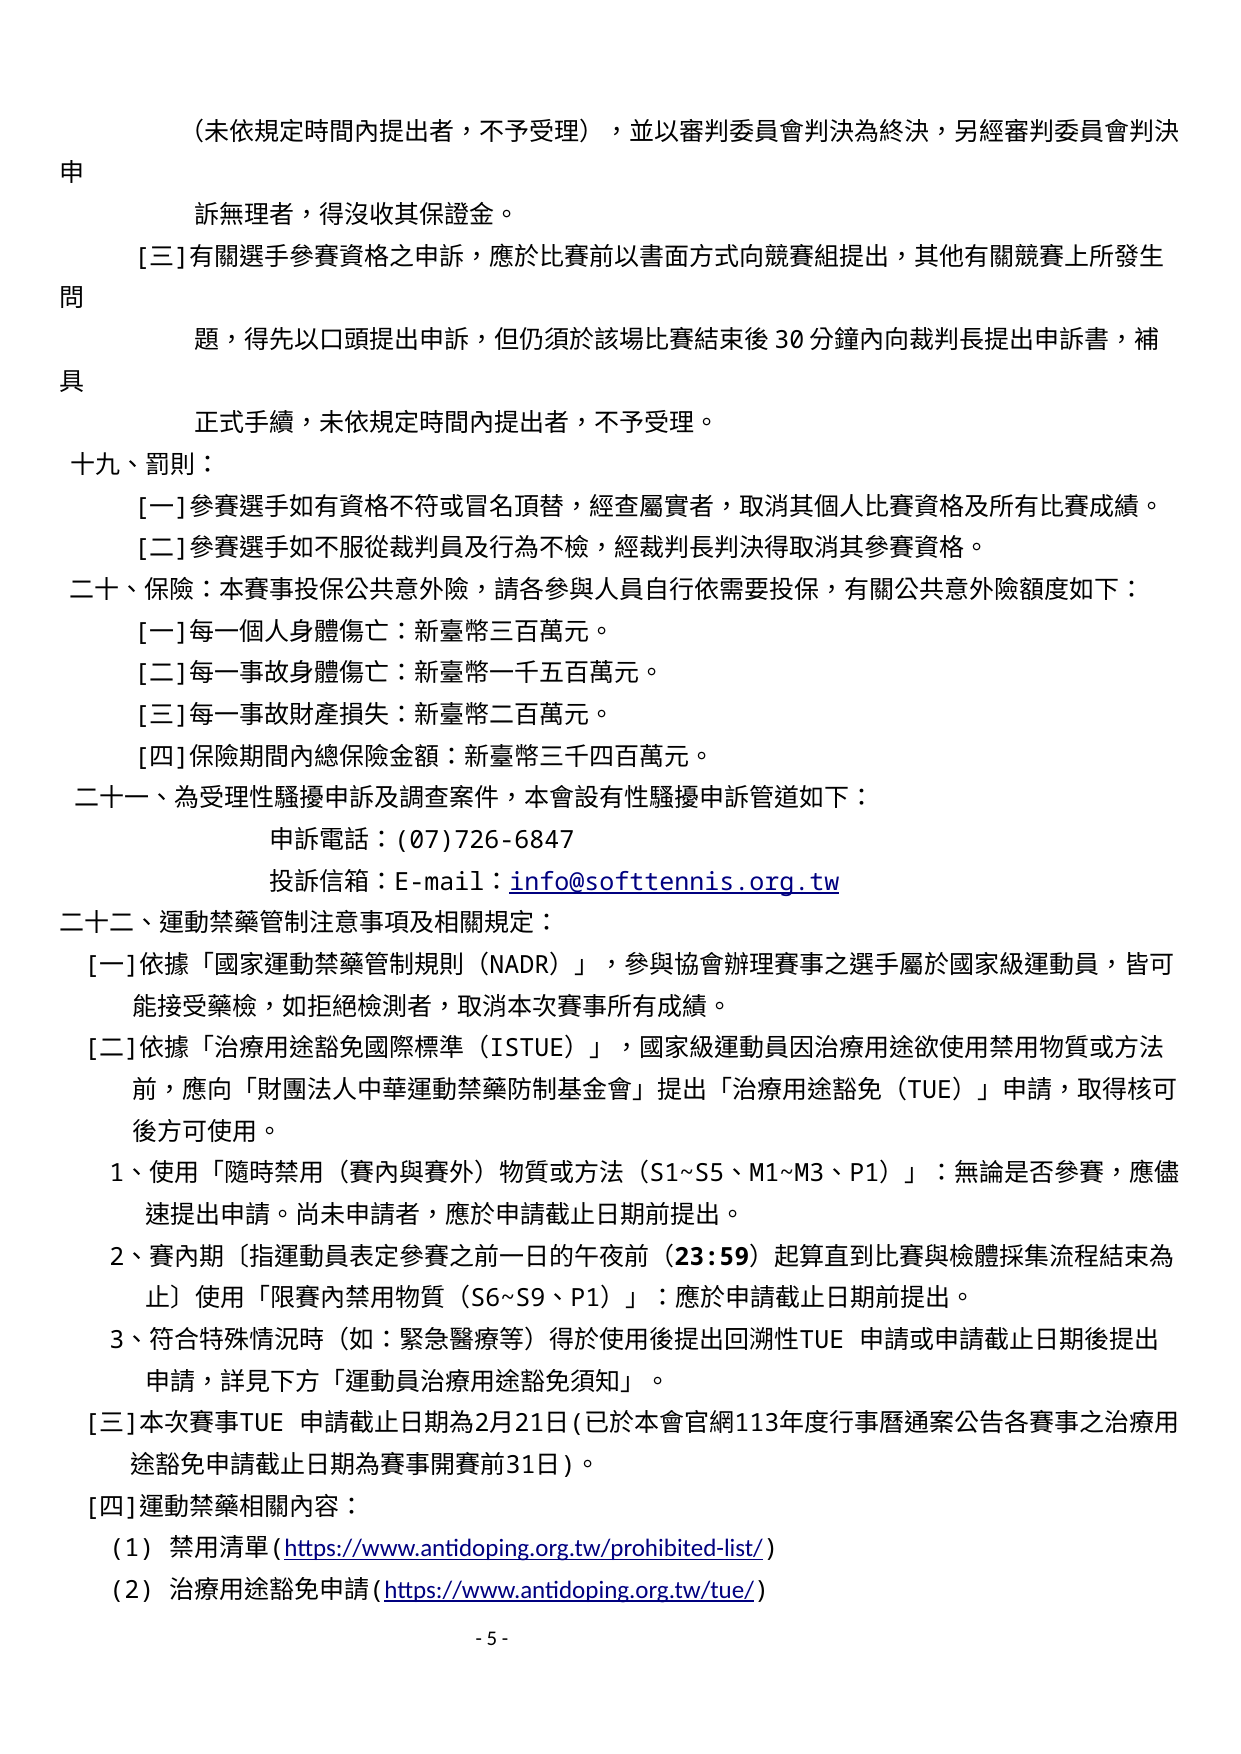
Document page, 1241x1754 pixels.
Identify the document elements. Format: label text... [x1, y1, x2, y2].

text (2) 治療用途豁免申請(https://www.antidoping.org.tw/tue/) [59, 1565, 1181, 1607]
text 二十二、運動禁藥管制注意事項及相關規定： [59, 898, 1181, 940]
text 投訴信箱：E-mail：info@softtennis.org.tw [59, 857, 1181, 898]
text （未依規定時間內提出者，不予受理），並以審判委員會判決為終決，另經審判委員會判決申 [59, 107, 1181, 190]
text [一]參賽選手如有資格不符或冒名頂替，經查屬實者，取消其個人比賽資格及所有比賽成績。 [59, 482, 1181, 523]
text 3、符合特殊情況時（如：緊急醫療等）得於使用後提出回溯性TUE 申請或申請截止日期後提出申請，詳見下方「運動員治療用途豁免須知」。 [109, 1315, 1181, 1398]
text [四]運動禁藥相關內容： [59, 1482, 1181, 1523]
text (1) 禁用清單(https://www.antidoping.org.tw/prohibited-list/) [59, 1523, 1181, 1565]
text [三]本次賽事TUE 申請截止日期為2月21日(已於本會官網113年度行事曆通案公告各賽事之治療用途豁免申請截止日期為賽事開賽前31日)。 [84, 1398, 1181, 1482]
text 正式手續，未依規定時間內提出者，不予受理。 [59, 398, 1181, 440]
text [一]依據「國家運動禁藥管制規則（NADR）」，參與協會辦理賽事之選手屬於國家級運動員，皆可能接受藥檢，如拒絕檢測者，取消本次賽事所有成績。 [84, 940, 1181, 1023]
text [四]保險期間內總保險金額：新臺幣三千四百萬元。 [59, 732, 1181, 773]
text 2、賽內期〔指運動員表定參賽之前一日的午夜前（23:59）起算直到比賽與檢體採集流程結束為止〕使用「限賽內禁用物質（S6~S9、P1）」：應於申請截止日期前提出。 [109, 1232, 1181, 1315]
text [三]每一事故財產損失：新臺幣二百萬元。 [59, 690, 1181, 732]
text 1、使用「隨時禁用（賽內與賽外）物質或方法（S1~S5、M1~M3、P1）」：無論是否參賽，應儘速提出申請。尚未申請者，應於申請截止日期前提出。 [109, 1148, 1181, 1232]
text [三]有關選手參賽資格之申訴，應於比賽前以書面方式向競賽組提出，其他有關競賽上所發生問 [59, 232, 1181, 315]
text 訴無理者，得沒收其保證金。 [59, 190, 1181, 232]
text 二十一、為受理性騷擾申訴及調查案件，本會設有性騷擾申訴管道如下： [59, 773, 1181, 815]
text [二]每一事故身體傷亡：新臺幣一千五百萬元。 [59, 648, 1181, 690]
text 題，得先以口頭提出申訴，但仍須於該場比賽結束後30分鐘內向裁判長提出申訴書，補具 [59, 315, 1181, 398]
text [一]每一個人身體傷亡：新臺幣三百萬元。 [59, 607, 1181, 648]
text [二]參賽選手如不服從裁判員及行為不檢，經裁判長判決得取消其參賽資格。 [59, 523, 1181, 565]
text [二]依據「治療用途豁免國際標準（ISTUE）」，國家級運動員因治療用途欲使用禁用物質或方法前，應向「財團法人中華運動禁藥防制基金會」提出「治療用途豁免（TUE）」申請，取得核可後方可使用。 [84, 1023, 1181, 1148]
text 二十、保險：本賽事投保公共意外險，請各參與人員自行依需要投保，有關公共意外險額度如下： [59, 565, 1181, 607]
text 申訴電話：(07)726-6847 [59, 815, 1181, 857]
text 十九、罰則： [71, 440, 1181, 482]
